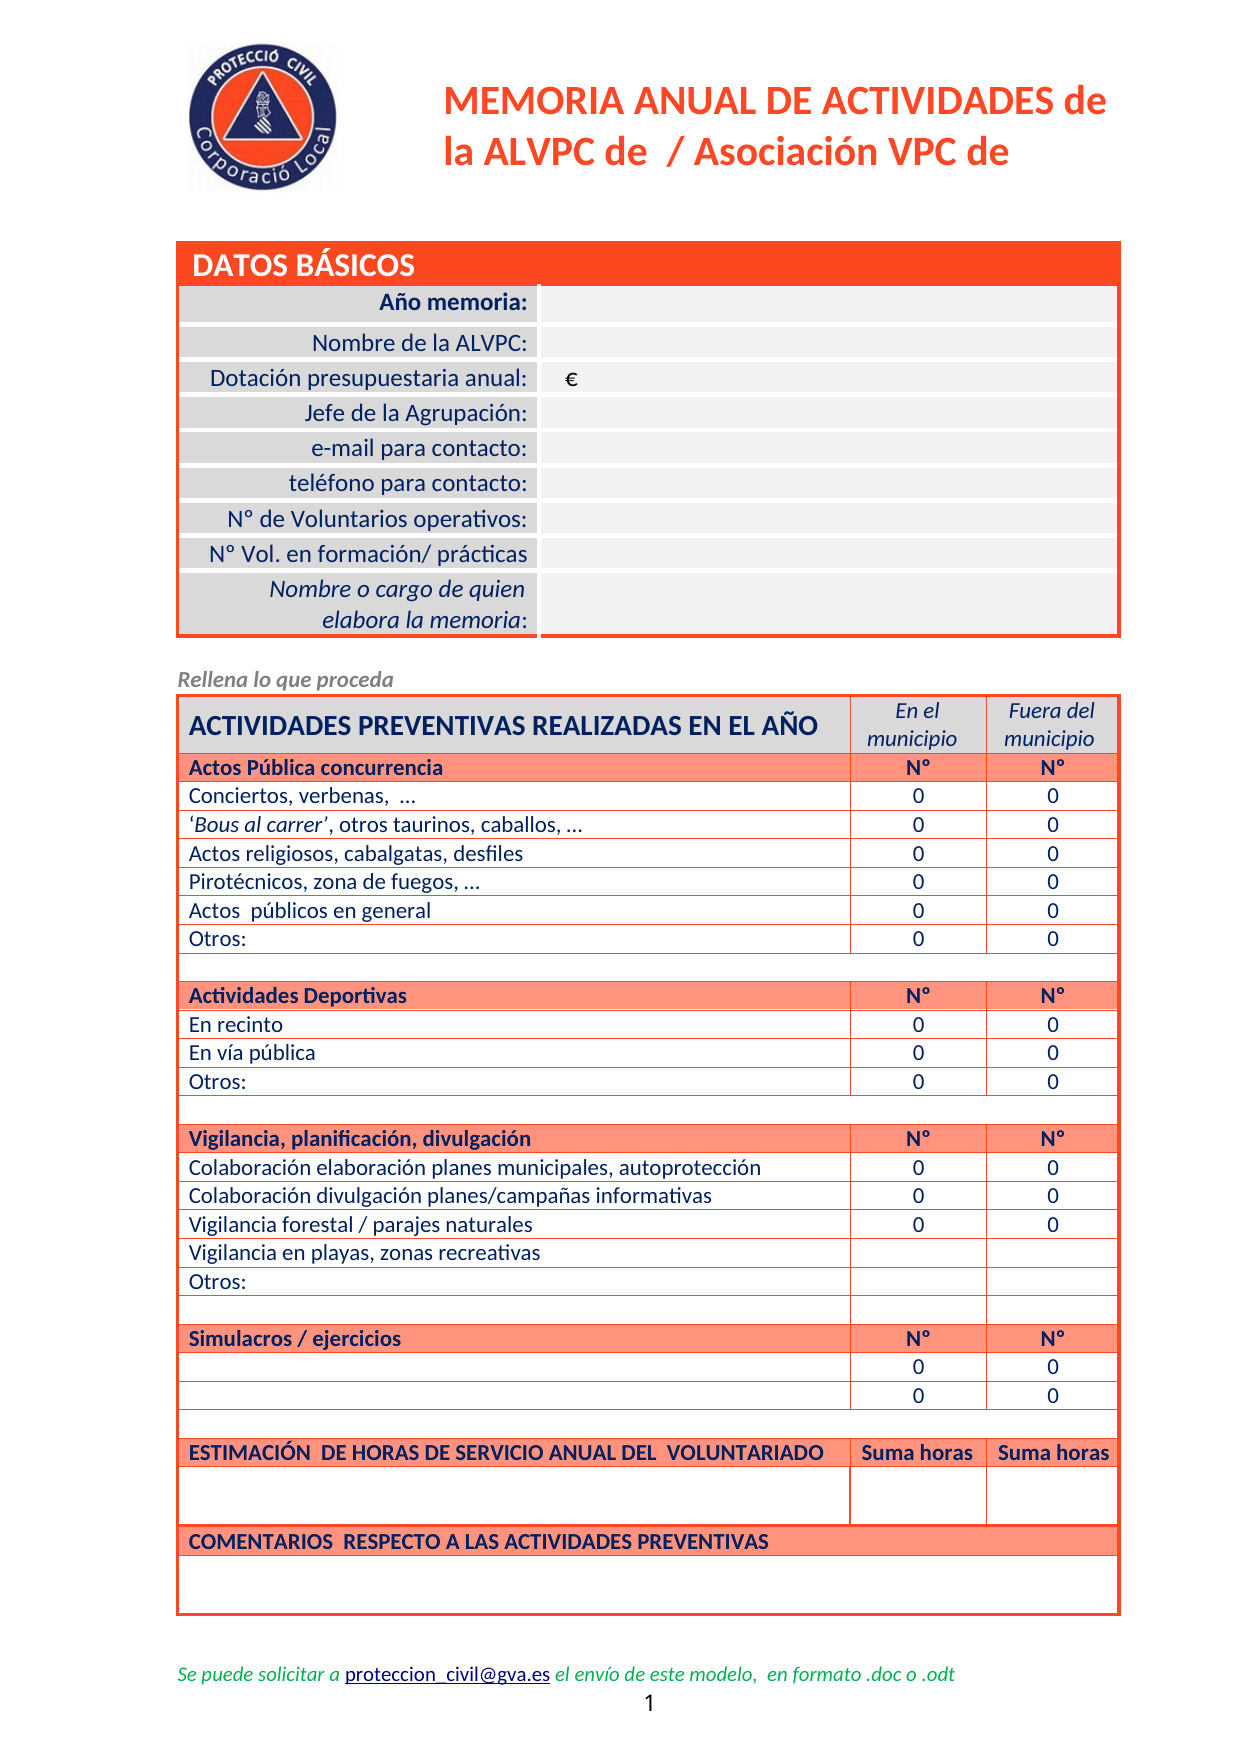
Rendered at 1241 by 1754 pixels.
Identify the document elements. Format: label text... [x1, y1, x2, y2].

table_cell e-mail para contacto: [179, 432, 537, 463]
table_cell 0 [851, 896, 986, 924]
table_cell Colaboración divulgación planes/campañas informativas [179, 1182, 850, 1209]
table_cell [179, 1096, 1117, 1124]
table_cell Nº de Voluntarios operativos: [179, 503, 537, 533]
table_cell [179, 1296, 850, 1323]
table_cell COMENTARIOS RESPECTO A LAS ACTIVIDADES PREVENTIVAS [179, 1527, 1117, 1555]
table_header Fuera del municipio [987, 697, 1117, 753]
table_cell [541, 468, 1117, 498]
table_cell Nombre o cargo de quien elabora la memoria: [179, 573, 537, 634]
table_cell [987, 1268, 1117, 1295]
table_cell [987, 1239, 1117, 1266]
table_cell [541, 538, 1117, 568]
table_cell Actividades Deportivas [179, 982, 850, 1009]
table_cell [179, 954, 1117, 981]
table_cell [987, 1467, 1117, 1524]
table_cell 0 [851, 1353, 986, 1381]
table_cell Vigilancia forestal / parajes naturales [179, 1210, 850, 1238]
table_cell Vigilancia, planificación, divulgación [179, 1125, 850, 1152]
table_cell 0 [851, 1039, 986, 1067]
table_cell Nº [987, 1125, 1117, 1152]
table_cell [179, 1556, 1117, 1613]
table_cell Dotación presupuestaria anual: [179, 362, 537, 392]
table_cell Nº [851, 754, 986, 781]
table_cell Otros: [179, 925, 850, 952]
table_cell 0 [987, 1353, 1117, 1381]
table_cell Suma horas [987, 1439, 1117, 1466]
table_cell Otros: [179, 1068, 850, 1095]
table_cell 0 [987, 1153, 1117, 1181]
table_cell [179, 1382, 850, 1409]
table_cell Vigilancia en playas, zonas recreativas [179, 1239, 850, 1266]
table_cell 0 [987, 782, 1117, 810]
table_cell 0 [851, 925, 986, 952]
table_cell Nº [851, 1125, 986, 1152]
table_cell 0 [851, 1153, 986, 1181]
table_cell Nº [851, 982, 986, 1009]
table_cell Nº [987, 754, 1117, 781]
table_cell [541, 503, 1117, 533]
table_cell 0 [987, 896, 1117, 924]
table_cell Actos públicos en general [179, 896, 850, 924]
table_cell 0 [851, 1182, 986, 1209]
table_cell [851, 1268, 986, 1295]
table_cell 0 [987, 1068, 1117, 1095]
table_cell [541, 286, 1117, 322]
table_cell ESTIMACIÓN DE HORAS DE SERVICIO ANUAL DEL VOLUNTARIADO [179, 1439, 850, 1466]
table_cell 0 [987, 1039, 1117, 1067]
table_cell [541, 432, 1117, 463]
table_cell 0 [851, 1011, 986, 1038]
table_cell 0 [851, 782, 986, 810]
table_cell [851, 1239, 986, 1266]
table_cell 0 [987, 1182, 1117, 1209]
table_cell Pirotécnicos, zona de fuegos, … [179, 868, 850, 895]
table_cell Jefe de la Agrupación: [179, 397, 537, 428]
table_cell 0 [851, 868, 986, 895]
table_cell 0 [987, 868, 1117, 895]
table_cell En recinto [179, 1011, 850, 1038]
table_cell Otros: [179, 1268, 850, 1295]
table_cell Actos religiosos, cabalgatas, desfiles [179, 839, 850, 867]
table_header DATOS BÁSICOS [179, 244, 1117, 284]
table_cell Nº Vol. en formación/ prácticas [179, 538, 537, 568]
table_cell 0 [987, 839, 1117, 867]
table_cell [851, 1296, 986, 1323]
table_cell Nº [851, 1325, 986, 1352]
table_cell 0 [851, 839, 986, 867]
text Rellena lo que proceda [177, 665, 1122, 693]
table_cell 0 [987, 1210, 1117, 1238]
table_cell 0 [987, 811, 1117, 838]
table_header En el municipio [851, 697, 986, 753]
table_cell Nº [987, 1325, 1117, 1352]
table_cell Actos Pública concurrencia [179, 754, 850, 781]
table_cell Conciertos, verbenas, … [179, 782, 850, 810]
table_cell ‘Bous al carrer’, otros taurinos, caballos, … [179, 811, 850, 838]
table_cell Nº [987, 982, 1117, 1009]
table_header ACTIVIDADES PREVENTIVAS REALIZADAS EN EL AÑO [179, 697, 850, 753]
table_cell 0 [851, 1382, 986, 1409]
table_cell Nombre de la ALVPC: [179, 327, 537, 357]
table_cell 0 [987, 925, 1117, 952]
table_cell 0 [851, 1068, 986, 1095]
table_cell [541, 397, 1117, 428]
table_cell 0 [987, 1011, 1117, 1038]
table_cell 0 [851, 811, 986, 838]
table_cell 0 [851, 1210, 986, 1238]
table_cell [179, 1467, 849, 1524]
table_cell [851, 1467, 986, 1524]
table_cell Suma horas [851, 1439, 986, 1466]
table_cell 0 [987, 1382, 1117, 1409]
table_cell € [541, 362, 1117, 392]
table_cell Colaboración elaboración planes municipales, autoprotección [179, 1153, 850, 1181]
table_cell [541, 327, 1117, 357]
table_cell [179, 1410, 1117, 1438]
table_cell En vía pública [179, 1039, 850, 1067]
table_cell teléfono para contacto: [179, 468, 537, 498]
table_cell [987, 1296, 1117, 1323]
table_cell Año memoria: [179, 286, 537, 322]
table_cell [179, 1353, 850, 1381]
table_cell [541, 573, 1117, 634]
table_cell Simulacros / ejercicios [179, 1325, 850, 1352]
